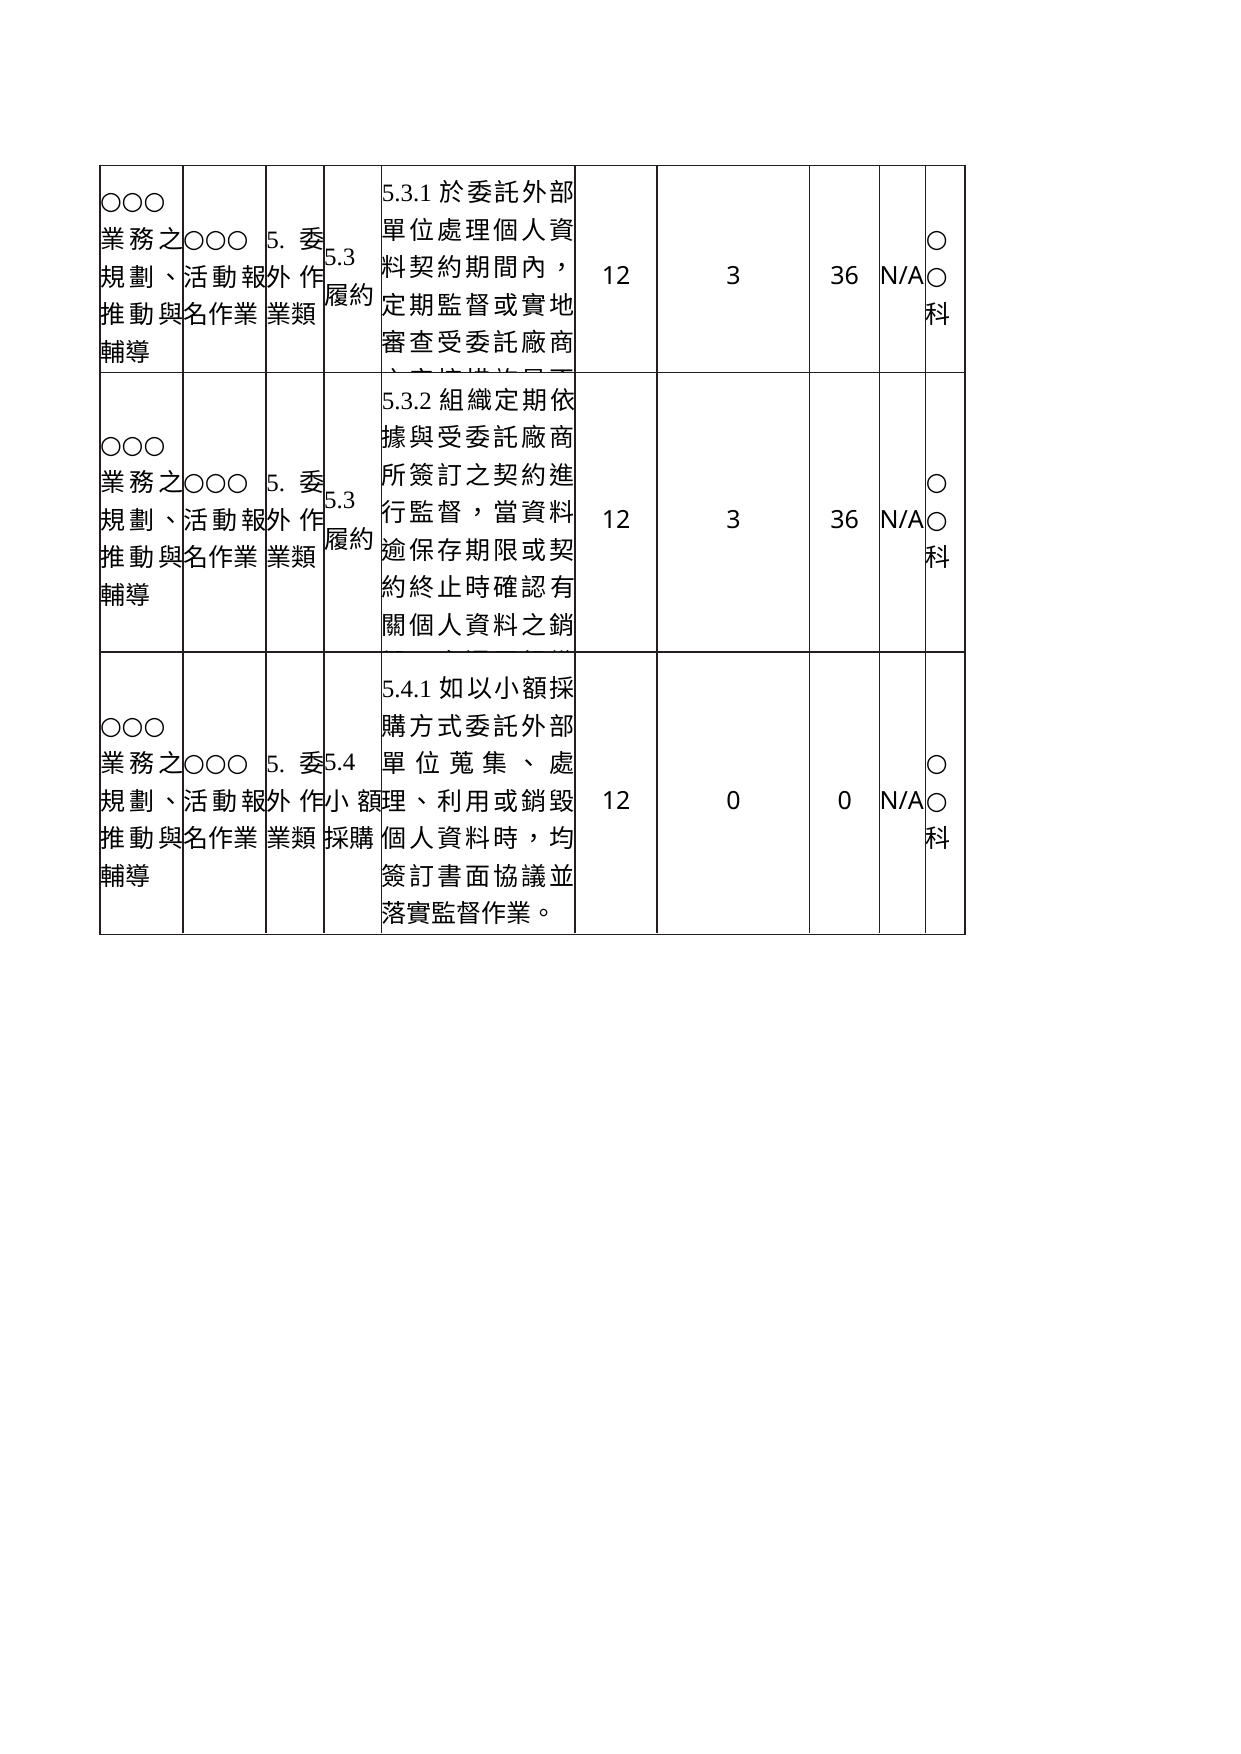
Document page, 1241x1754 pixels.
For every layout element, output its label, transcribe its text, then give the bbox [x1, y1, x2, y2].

table_cell 5.委外作業類 [267, 653, 323, 933]
table_cell 5.3.2組織定期依據與受委託廠商所簽訂之契約進行監督，當資料逾保存期限或契約終止時確認有關個人資料之銷毀、交還原組織或其他處理之方式。 [382, 373, 574, 651]
table_cell 5.3履約 [325, 373, 381, 651]
table_cell ○○○活動報名作業 [184, 373, 265, 651]
table_cell 3 [658, 166, 809, 372]
table_cell ○○科 [926, 166, 964, 372]
table_cell ○○科 [926, 653, 964, 933]
table_cell 5.3.1於委託外部單位處理個人資料契約期間內，定期監督或實地審查受委託廠商之安控措施是否落實執行。 [382, 166, 574, 372]
table_cell 12 [576, 653, 656, 933]
table_cell 3 [658, 373, 809, 651]
table_cell ○○○業務之規劃、推動與輔導 [101, 653, 182, 933]
table_cell ○○○業務之規劃、推動與輔導 [101, 373, 182, 651]
table_cell ○○○活動報名作業 [184, 166, 265, 372]
table_cell ○○科 [926, 373, 964, 651]
table_cell 5.4小額採購 [325, 653, 381, 933]
table_cell 5.委外作業類 [267, 166, 323, 372]
table_cell ○○○業務之規劃、推動與輔導 [101, 166, 182, 372]
table_cell 5.4.1如以小額採購方式委託外部單位蒐集、處理、利用或銷毀個人資料時，均簽訂書面協議並落實監督作業。 [382, 653, 574, 933]
table_cell 5.3履約 [325, 166, 381, 372]
table_cell 5.委外作業類 [267, 373, 323, 651]
table_cell N/A [880, 653, 925, 933]
table_cell 12 [576, 373, 656, 651]
table_cell 12 [576, 166, 656, 372]
table_cell 36 [810, 373, 879, 651]
table_cell 0 [810, 653, 879, 933]
table_cell N/A [880, 166, 925, 372]
table_cell ○○○活動報名作業 [184, 653, 265, 933]
table_cell 0 [658, 653, 809, 933]
table_cell 36 [810, 166, 879, 372]
table_cell N/A [880, 373, 925, 651]
